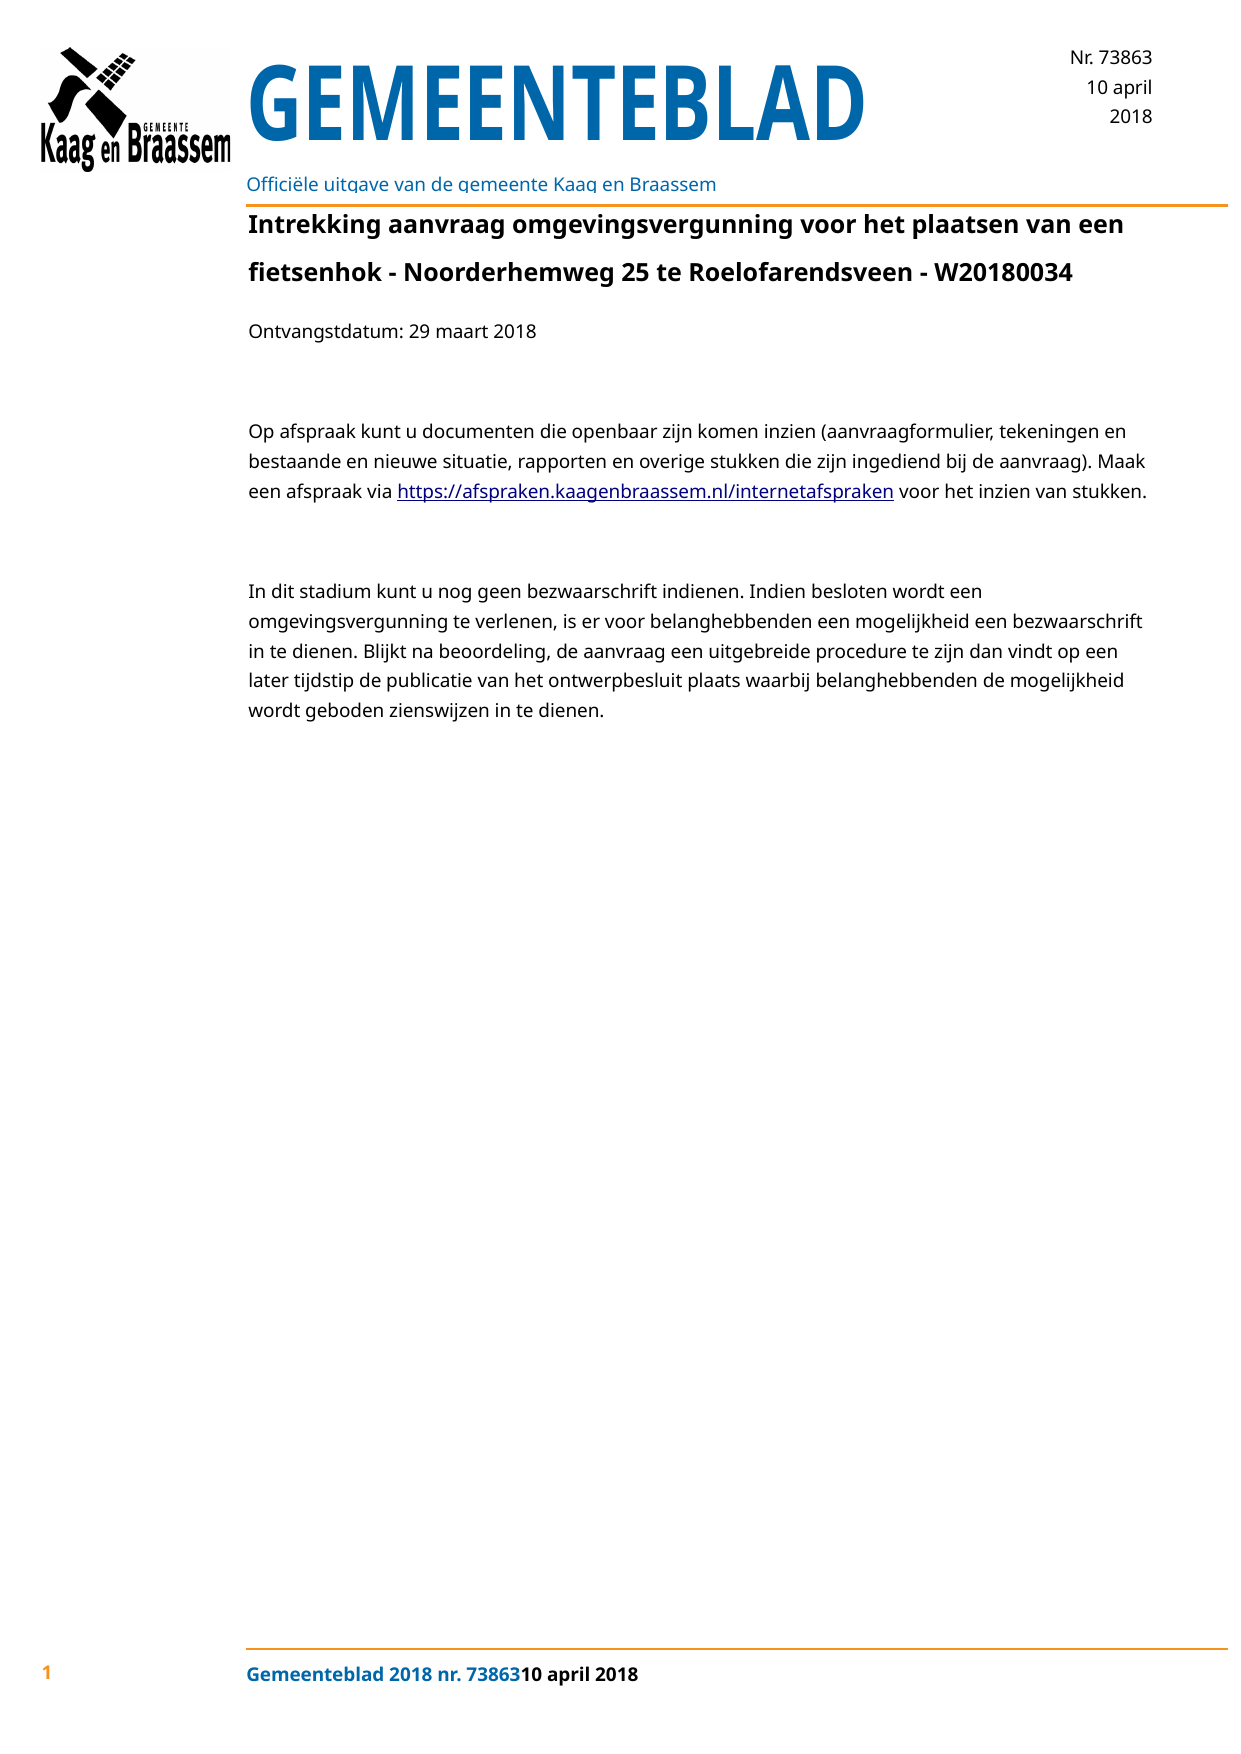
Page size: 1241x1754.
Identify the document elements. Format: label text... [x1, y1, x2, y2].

text In dit stadium kunt u nog geen bezwaarschrift indienen. Indien besloten wordt een omgevingsvergunning te verlenen, is er voor belanghebbenden een mogelijkheid een bezwaarschrift in te dienen. Blijkt na beoordeling, de aanvraag een uitgebreide procedure te zijn dan vindt op een later tijdstip de publicatie van het ontwerpbesluit plaats waarbij belanghebbenden de mogelijkheid wordt geboden zienswijzen in te dienen. [248, 579, 1152, 723]
text Intrekking aanvraag omgevingsvergunning voor het plaatsen van een fietsenhok - Noorderhemweg 25 te Roelofarendsveen - W20180034 [248, 207, 1152, 288]
text Ontvangstdatum: 29 maart 2018 [248, 318, 1152, 344]
picture [41, 47, 231, 172]
text Op afspraak kunt u documenten die openbaar zijn komen inzien (aanvraagformulier, tekeningen en bestaande en nieuwe situatie, rapporten en overige stukken die zijn ingediend bij de aanvraag). Maak een afspraak via https://afspraken.kaagenbraassem.nl/internetafspraken voor het inzien van stukken. [248, 419, 1152, 504]
